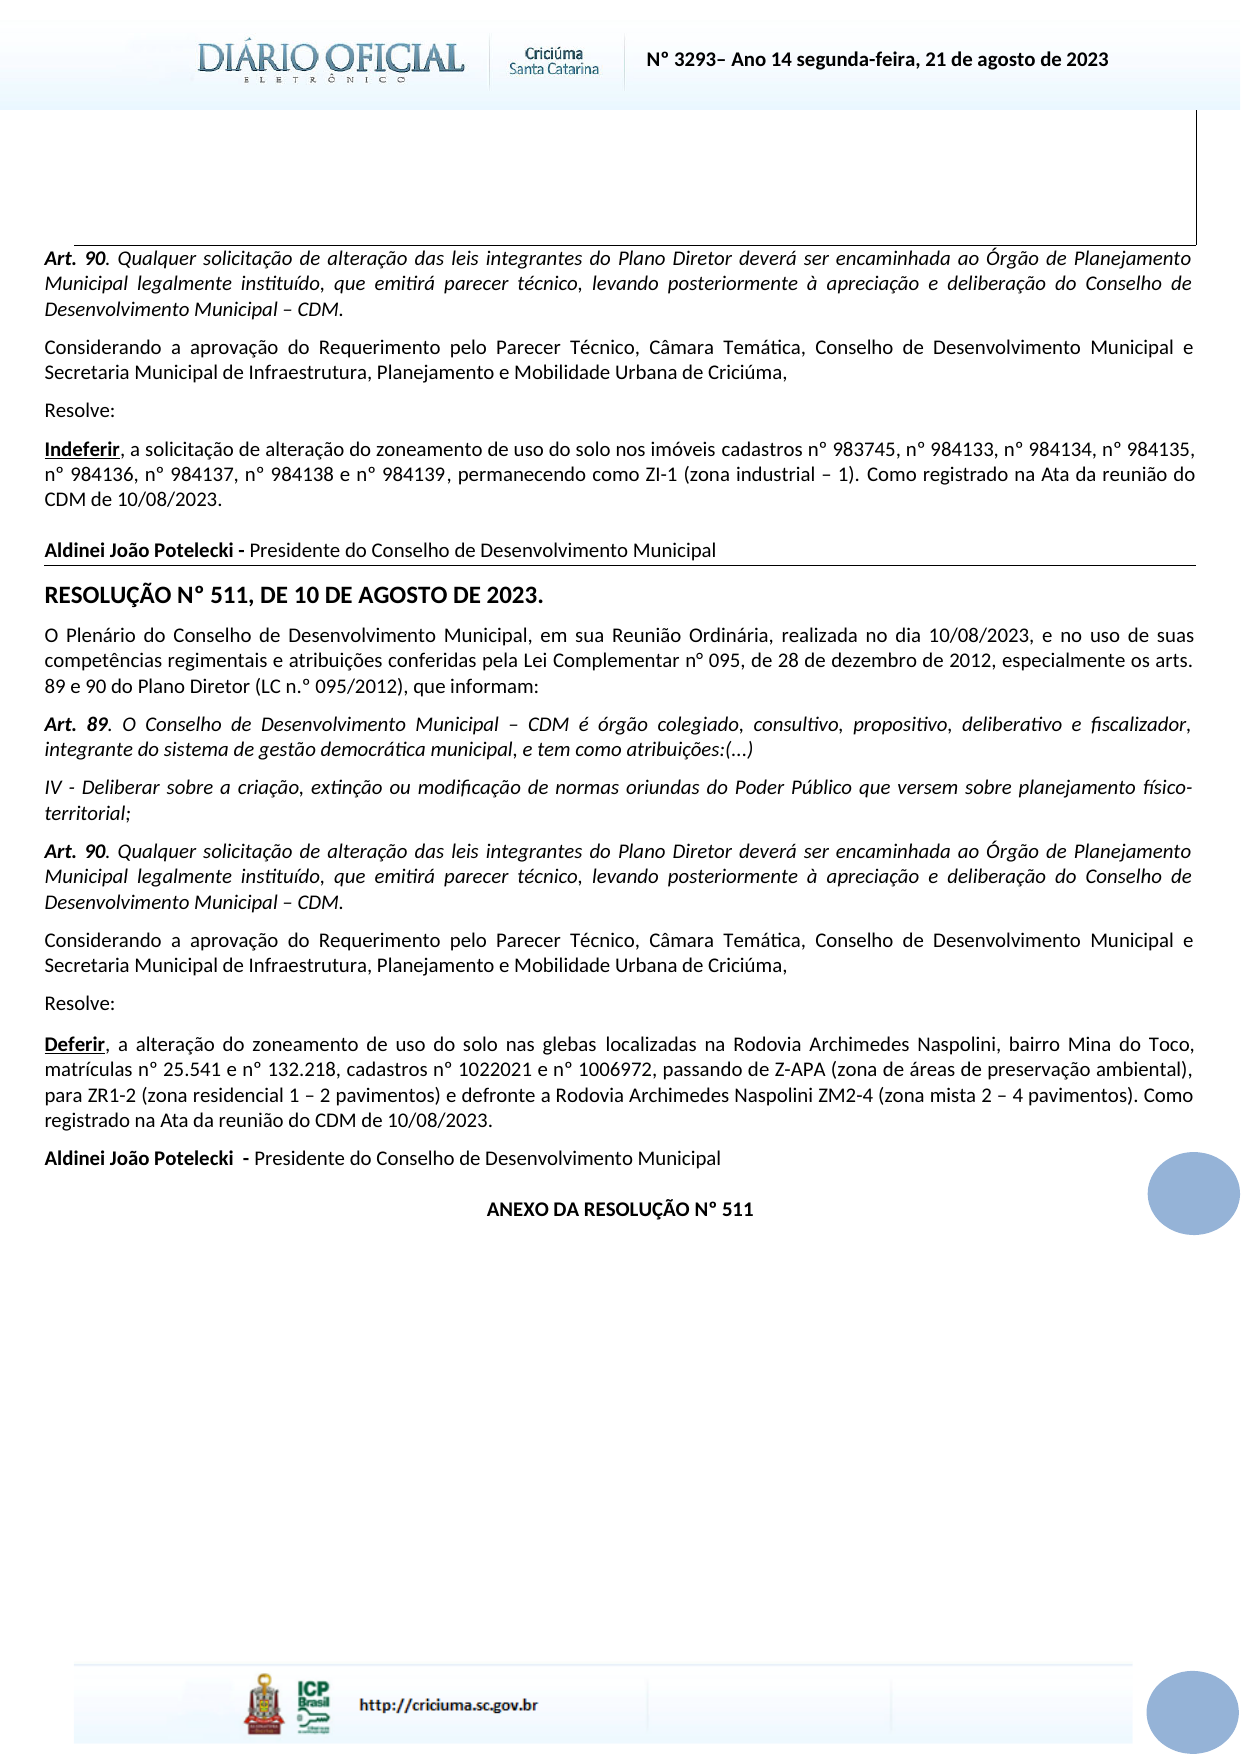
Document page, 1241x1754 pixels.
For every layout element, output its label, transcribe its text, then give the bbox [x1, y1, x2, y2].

text Resolve: [44, 991, 1196, 1016]
text Aldinei João Potelecki - Presidente do Conselho de Desenvolvimento Municipal [44, 537, 1196, 565]
text Aldinei João Potelecki - Presidente do Conselho de Desenvolvimento Municipal [44, 1146, 1196, 1171]
text Resolve: [44, 398, 1196, 423]
text IV - Deliberar sobre a criação, extinção ou modificação de normas oriundas do Poder Público que versem sobre planejamento físico-territorial; [44, 774, 1196, 825]
text Art. 89. O Conselho de Desenvolvimento Municipal – CDM é órgão colegiado, consultivo, propositivo, deliberativo e fiscalizador, integrante do sistema de gestão democrática municipal, e tem como atribuições:(...) [44, 711, 1196, 762]
text Indeferir, a solicitação de alteração do zoneamento de uso do solo nos imóveis cadastros nº 983745, nº 984133, nº 984134, nº 984135, nº 984136, nº 984137, nº 984138 e nº 984139, permanecendo como ZI-1 (zona industrial – 1). Como registrado na Ata da reunião do CDM de 10/08/2023. [44, 436, 1196, 512]
text Art. 90. Qualquer solicitação de alteração das leis integrantes do Plano Diretor deverá ser encaminhada ao Órgão de Planejamento Municipal legalmente instituído, que emitirá parecer técnico, levando posteriormente à apreciação e deliberação do Conselho de Desenvolvimento Municipal – CDM. [44, 838, 1196, 914]
text Art. 90. Qualquer solicitação de alteração das leis integrantes do Plano Diretor deverá ser encaminhada ao Órgão de Planejamento Municipal legalmente instituído, que emitirá parecer técnico, levando posteriormente à apreciação e deliberação do Conselho de Desenvolvimento Municipal – CDM. [44, 245, 1196, 321]
text Considerando a aprovação do Requerimento pelo Parecer Técnico, Câmara Temática, Conselho de Desenvolvimento Municipal e Secretaria Municipal de Infraestrutura, Planejamento e Mobilidade Urbana de Criciúma, [44, 334, 1196, 385]
text O Plenário do Conselho de Desenvolvimento Municipal, em sua Reunião Ordinária, realizada no dia 10/08/2023, e no uso de suas competências regimentais e atribuições conferidas pela Lei Complementar n° 095, de 28 de dezembro de 2012, especialmente os arts. 89 e 90 do Plano Diretor (LC n.º 095/2012), que informam: [44, 622, 1196, 698]
text Deferir, a alteração do zoneamento de uso do solo nas glebas localizadas na Rodovia Archimedes Naspolini, bairro Mina do Toco, matrículas nº 25.541 e nº 132.218, cadastros nº 1022021 e nº 1006972, passando de Z-APA (zona de áreas de preservação ambiental), para ZR1-2 (zona residencial 1 – 2 pavimentos) e defronte a Rodovia Archimedes Naspolini ZM2-4 (zona mista 2 – 4 pavimentos). Como registrado na Ata da reunião do CDM de 10/08/2023. [44, 1031, 1196, 1133]
text RESOLUÇÃO Nº 511, DE 10 DE AGOSTO DE 2023. [44, 579, 1196, 609]
text Considerando a aprovação do Requerimento pelo Parecer Técnico, Câmara Temática, Conselho de Desenvolvimento Municipal e Secretaria Municipal de Infraestrutura, Planejamento e Mobilidade Urbana de Criciúma, [44, 927, 1196, 978]
text ANEXO DA RESOLUÇÃO Nº 511 [44, 1196, 1159, 1222]
